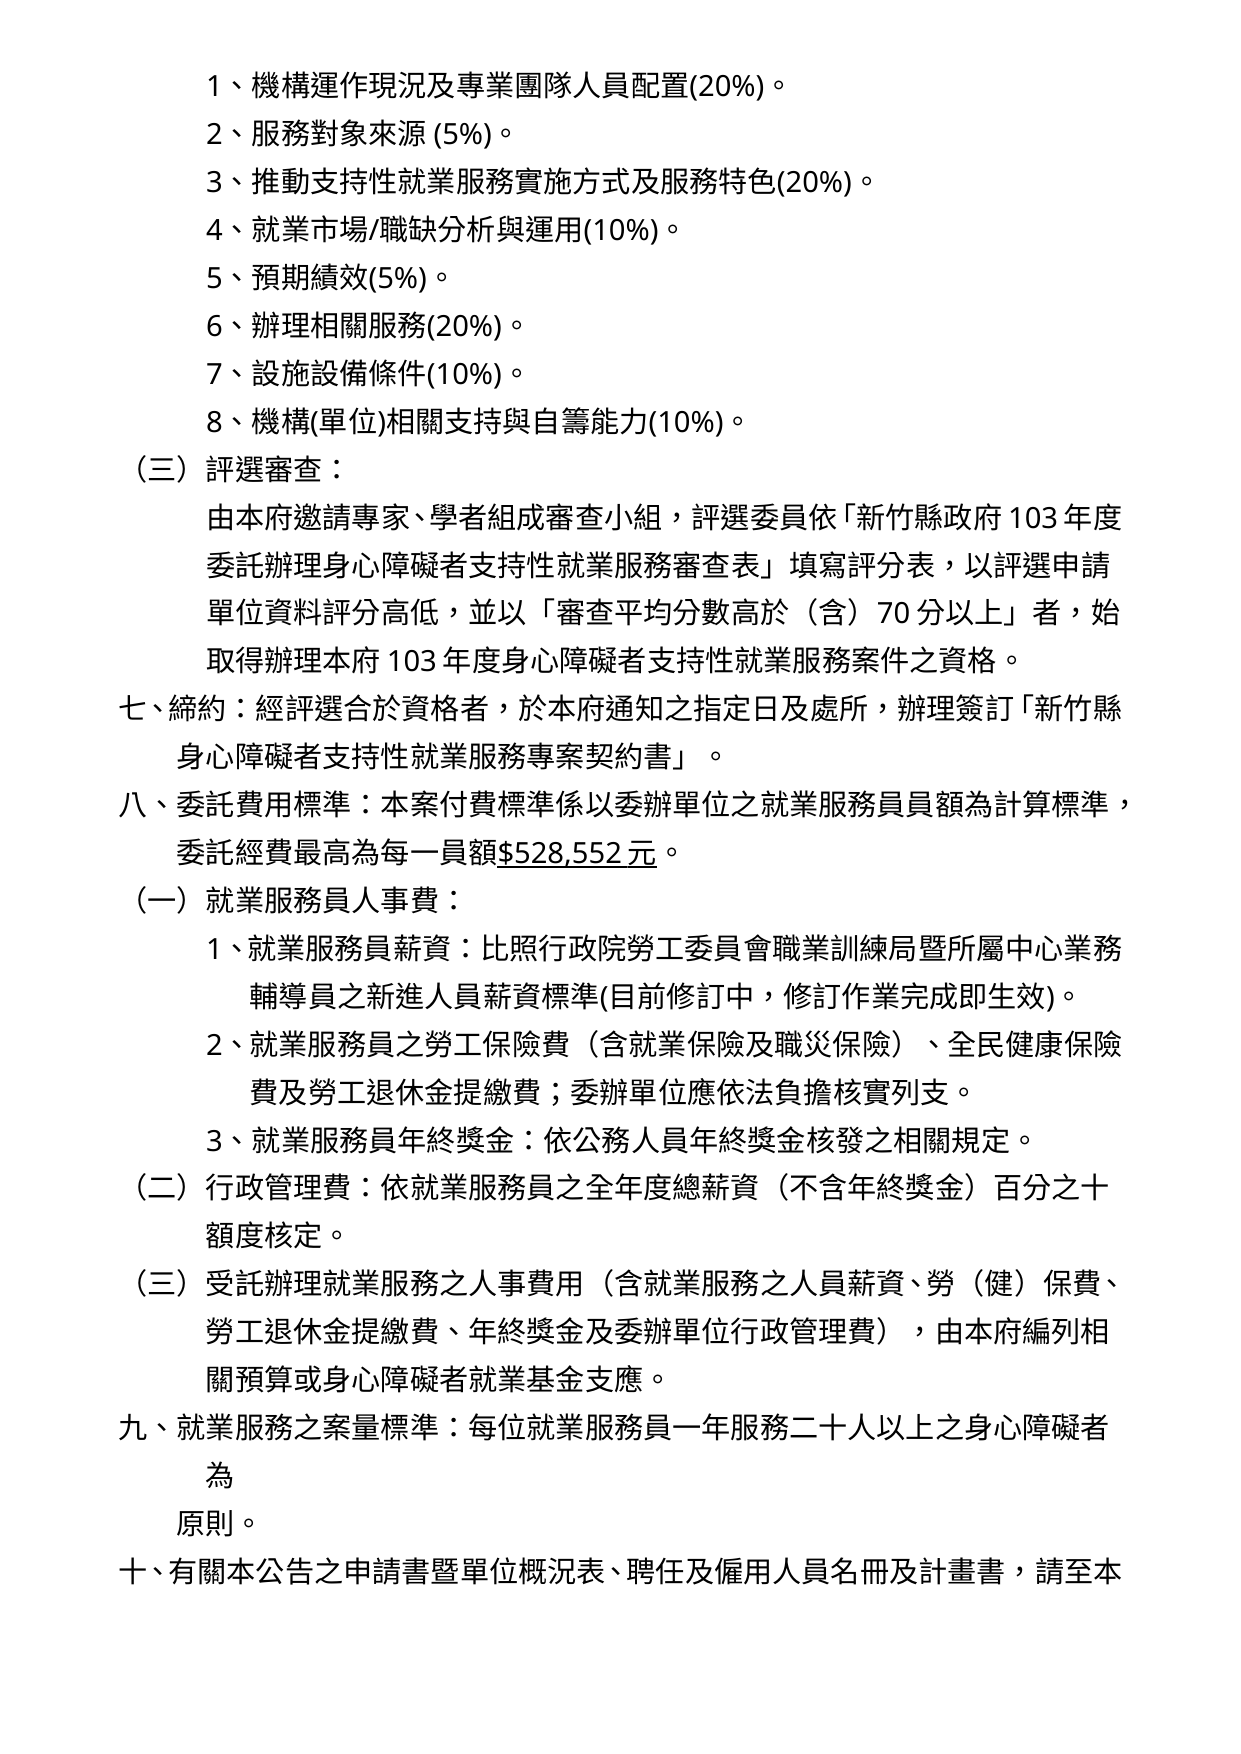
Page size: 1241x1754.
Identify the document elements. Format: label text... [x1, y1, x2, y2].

subtitle 2、就業服務員之勞工保險費（含就業保險及職災保險）、全民健康保險費及勞工退休金提繳費；委辦單位應依法負擔核實列支。 [206, 1017, 1122, 1113]
text 八、委託費用標準：本案付費標準係以委辦單位之就業服務員員額為計算標準，委託經費最高為每一員額$528,552元。 [118, 777, 1122, 873]
text （一）就業服務員人事費： [118, 873, 1122, 921]
text 1、機構運作現況及專業團隊人員配置(20%)。 [206, 58, 1122, 106]
text 7、設施設備條件(10%)。 [206, 346, 1122, 394]
text （三）評選審查： [118, 442, 1122, 490]
text 由本府邀請專家、學者組成審查小組，評選委員依「新竹縣政府103年度委託辦理身心障礙者支持性就業服務審查表」填寫評分表，以評選申請單位資料評分高低，並以「審查平均分數高於（含）70分以上」者，始取得辦理本府103年度身心障礙者支持性就業服務案件之資格。 [206, 490, 1122, 681]
text 十、有關本公告之申請書暨單位概況表、聘任及僱用人員名冊及計畫書，請至本 [118, 1544, 1122, 1592]
text 3、推動支持性就業服務實施方式及服務特色(20%)。 [206, 154, 1122, 202]
text （二）行政管理費：依就業服務員之全年度總薪資（不含年終獎金）百分之十額度核定。 [118, 1161, 1122, 1256]
text 8、機構(單位)相關支持與自籌能力(10%)。 [206, 394, 1122, 442]
text 七、締約：經評選合於資格者，於本府通知之指定日及處所，辦理簽訂「新竹縣身心障礙者支持性就業服務專案契約書」。 [118, 681, 1122, 777]
text 2、服務對象來源 (5%)。 [206, 106, 1122, 154]
subtitle 1、就業服務員薪資：比照行政院勞工委員會職業訓練局暨所屬中心業務輔導員之新進人員薪資標準(目前修訂中，修訂作業完成即生效)。 [206, 921, 1122, 1017]
text 原則。 [176, 1496, 1122, 1544]
text （三）受託辦理就業服務之人事費用（含就業服務之人員薪資、勞（健）保費、勞工退休金提繳費、年終獎金及委辦單位行政管理費），由本府編列相關預算或身心障礙者就業基金支應。 [118, 1256, 1122, 1400]
text 4、就業市場/職缺分析與運用(10%)。 [206, 202, 1122, 250]
text 6、辦理相關服務(20%)。 [206, 298, 1122, 346]
text 5、預期績效(5%)。 [206, 250, 1122, 298]
text 九、就業服務之案量標準：每位就業服務員一年服務二十人以上之身心障礙者為 [118, 1400, 1122, 1496]
subtitle 3、就業服務員年終獎金：依公務人員年終獎金核發之相關規定。 [206, 1113, 1122, 1161]
